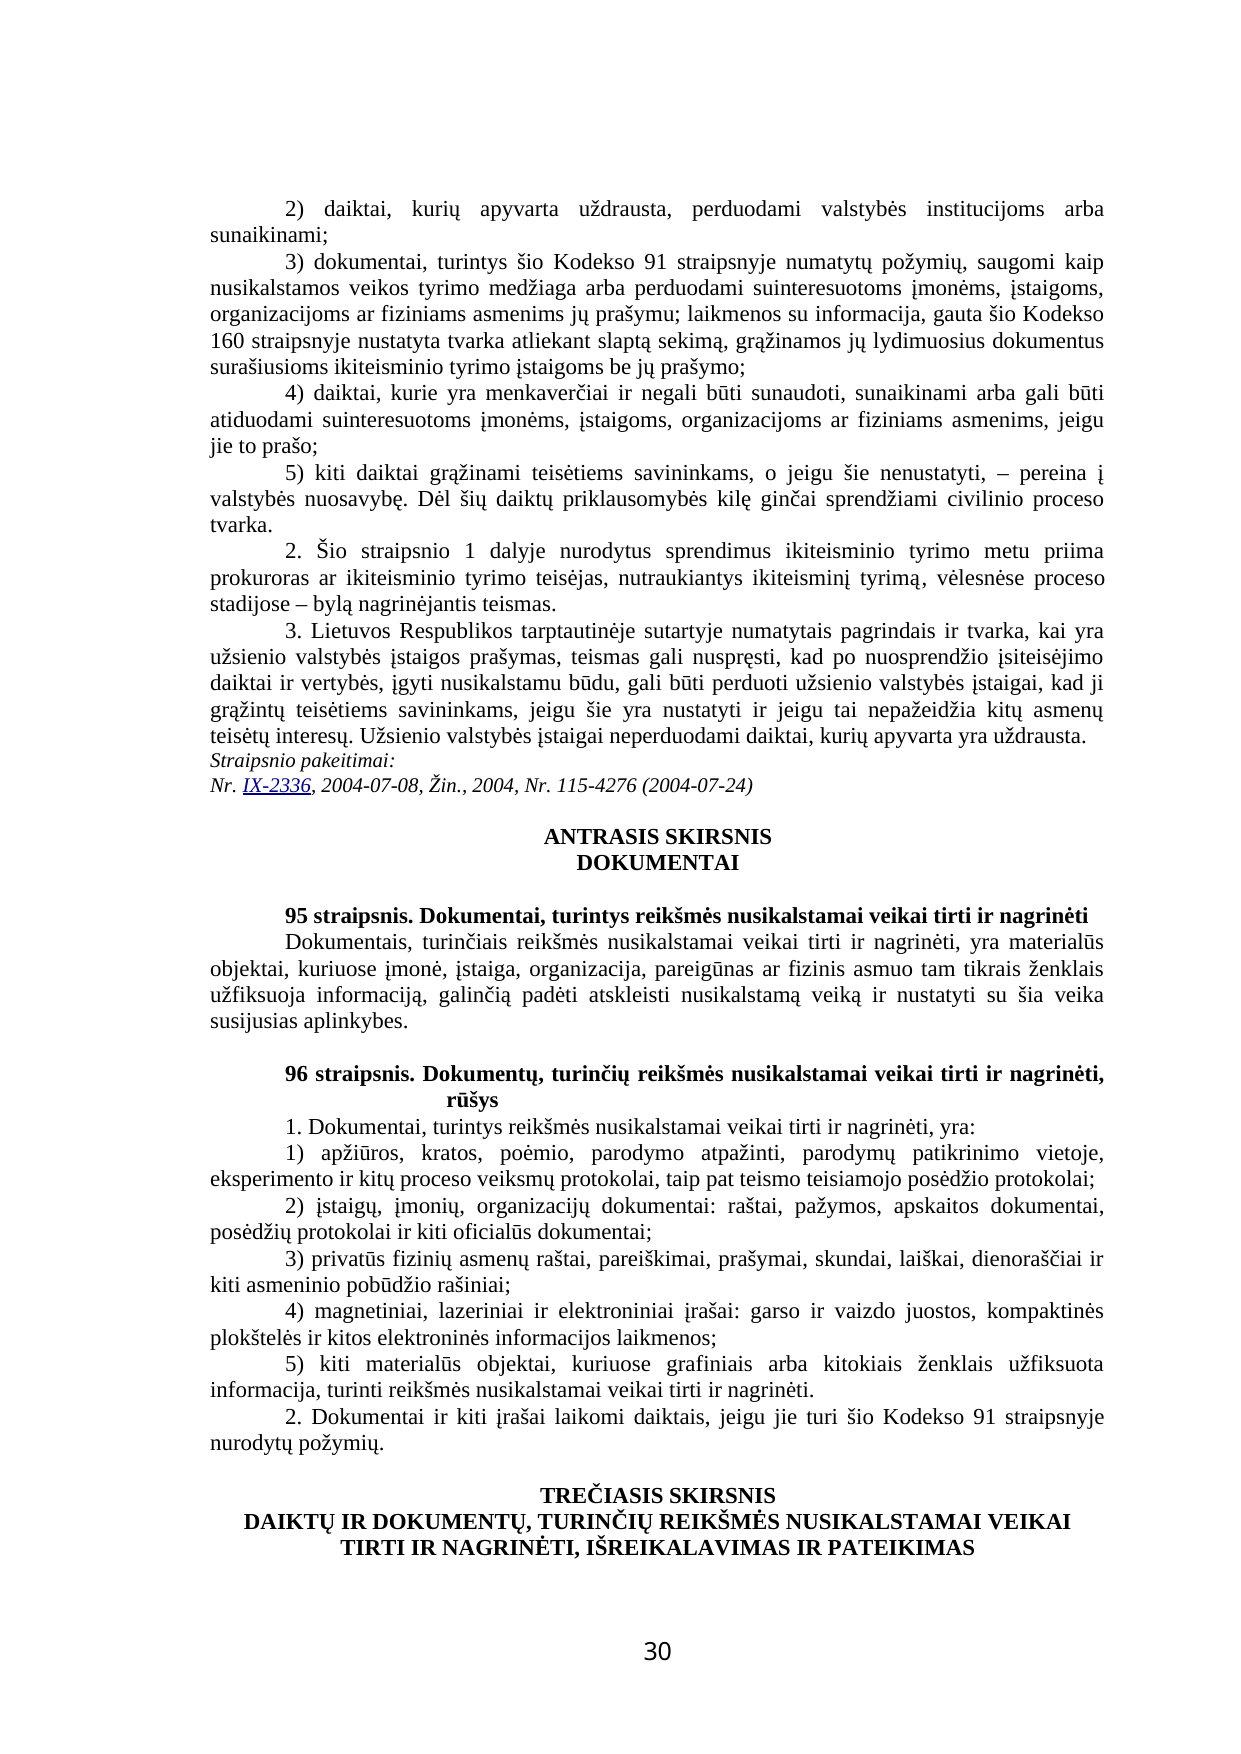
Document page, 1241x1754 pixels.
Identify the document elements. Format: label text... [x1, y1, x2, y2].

subtitle TREČIASIS SKIRSNIS [210, 1482, 1106, 1508]
text 2. Dokumentai ir kiti įrašai laikomi daiktais, jeigu jie turi šio Kodekso 91 straipsnyje nurodytų požymių. [210, 1403, 1106, 1455]
text Dokumentai [210, 849, 1106, 876]
text Dokumentais, turinčiais reikšmės nusikalstamai veikai tirti ir nagrinėti, yra materialūs objektai, kuriuose įmonė, įstaiga, organizacija, pareigūnas ar fizinis asmuo tam tikrais ženklais užfiksuoja informaciją, galinčią padėti atskleisti nusikalstamą veiką ir nustatyti su šia veika susijusias aplinkybes. [210, 928, 1106, 1034]
text 5) kiti daiktai grąžinami teisėtiems savininkams, o jeigu šie nenustatyti, – pereina į valstybės nuosavybę. Dėl šių daiktų priklausomybės kilę ginčai sprendžiami civilinio proceso tvarka. [210, 458, 1106, 538]
text 3) dokumentai, turintys šio Kodekso 91 straipsnyje numatytų požymių, saugomi kaip nusikalstamos veikos tyrimo medžiaga arba perduodami suinteresuotoms įmonėms, įstaigoms, organizacijoms ar fiziniams asmenims jų prašymu; laikmenos su informacija, gauta šio Kodekso 160 straipsnyje nustatyta tvarka atliekant slaptą sekimą, grąžinamos jų lydimuosius dokumentus surašiusioms ikiteisminio tyrimo įstaigoms be jų prašymo; [210, 248, 1106, 379]
text 2) įstaigų, įmonių, organizacijų dokumentai: raštai, pažymos, apskaitos dokumentai, posėdžių protokolai ir kiti oficialūs dokumentai; [210, 1192, 1106, 1244]
text 3. Lietuvos Respublikos tarptautinėje sutartyje numatytais pagrindais ir tvarka, kai yra užsienio valstybės įstaigos prašymas, teismas gali nuspręsti, kad po nuosprendžio įsiteisėjimo daiktai ir vertybės, įgyti nusikalstamu būdu, gali būti perduoti užsienio valstybės įstaigai, kad ji grąžintų teisėtiems savininkams, jeigu šie yra nustatyti ir jeigu tai nepažeidžia kitų asmenų teisėtų interesų. Užsienio valstybės įstaigai neperduodami daiktai, kurių apyvarta yra uždrausta. [210, 617, 1106, 748]
text 1) apžiūros, kratos, poėmio, parodymo atpažinti, parodymų patikrinimo vietoje, eksperimento ir kitų proceso veiksmų protokolai, taip pat teismo teisiamojo posėdžio protokolai; [210, 1139, 1106, 1192]
text Nr. IX-2336, 2004-07-08, Žin., 2004, Nr. 115-4276 (2004-07-24) [210, 772, 1106, 797]
text 95 straipsnis. Dokumentai, turintys reikšmės nusikalstamai veikai tirti ir nagrinėti [285, 902, 1106, 928]
text 4) daiktai, kurie yra menkaverčiai ir negali būti sunaudoti, sunaikinami arba gali būti atiduodami suinteresuotoms įmonėms, įstaigoms, organizacijoms ar fiziniams asmenims, jeigu jie to prašo; [210, 379, 1106, 458]
text 2. Šio straipsnio 1 dalyje nurodytus sprendimus ikiteisminio tyrimo metu priima prokuroras ar ikiteisminio tyrimo teisėjas, nutraukiantys ikiteisminį tyrimą, vėlesnėse proceso stadijose – bylą nagrinėjantis teismas. [210, 538, 1106, 617]
text Straipsnio pakeitimai: [210, 748, 1106, 772]
text 96 straipsnis. Dokumentų, turinčių reikšmės nusikalstamai veikai tirti ir nagrinėti, rūšys [285, 1060, 1106, 1113]
subtitle ANTRASIS SKIRSNIS [210, 823, 1106, 849]
text 1. Dokumentai, turintys reikšmės nusikalstamai veikai tirti ir nagrinėti, yra: [210, 1113, 1106, 1139]
text 3) privatūs fizinių asmenų raštai, pareiškimai, prašymai, skundai, laiškai, dienoraščiai ir kiti asmeninio pobūdžio rašiniai; [210, 1244, 1106, 1297]
text daiktų ir dokumentų, turinčių reikšmės nusikalstamai veikai tirti ir nagrinėti, išreikalavimas ir pateikimas [210, 1508, 1106, 1561]
text 4) magnetiniai, lazeriniai ir elektroniniai įrašai: garso ir vaizdo juostos, kompaktinės plokštelės ir kitos elektroninės informacijos laikmenos; [210, 1297, 1106, 1350]
text 5) kiti materialūs objektai, kuriuose grafiniais arba kitokiais ženklais užfiksuota informacija, turinti reikšmės nusikalstamai veikai tirti ir nagrinėti. [210, 1350, 1106, 1403]
text 2) daiktai, kurių apyvarta uždrausta, perduodami valstybės institucijoms arba sunaikinami; [210, 195, 1106, 248]
